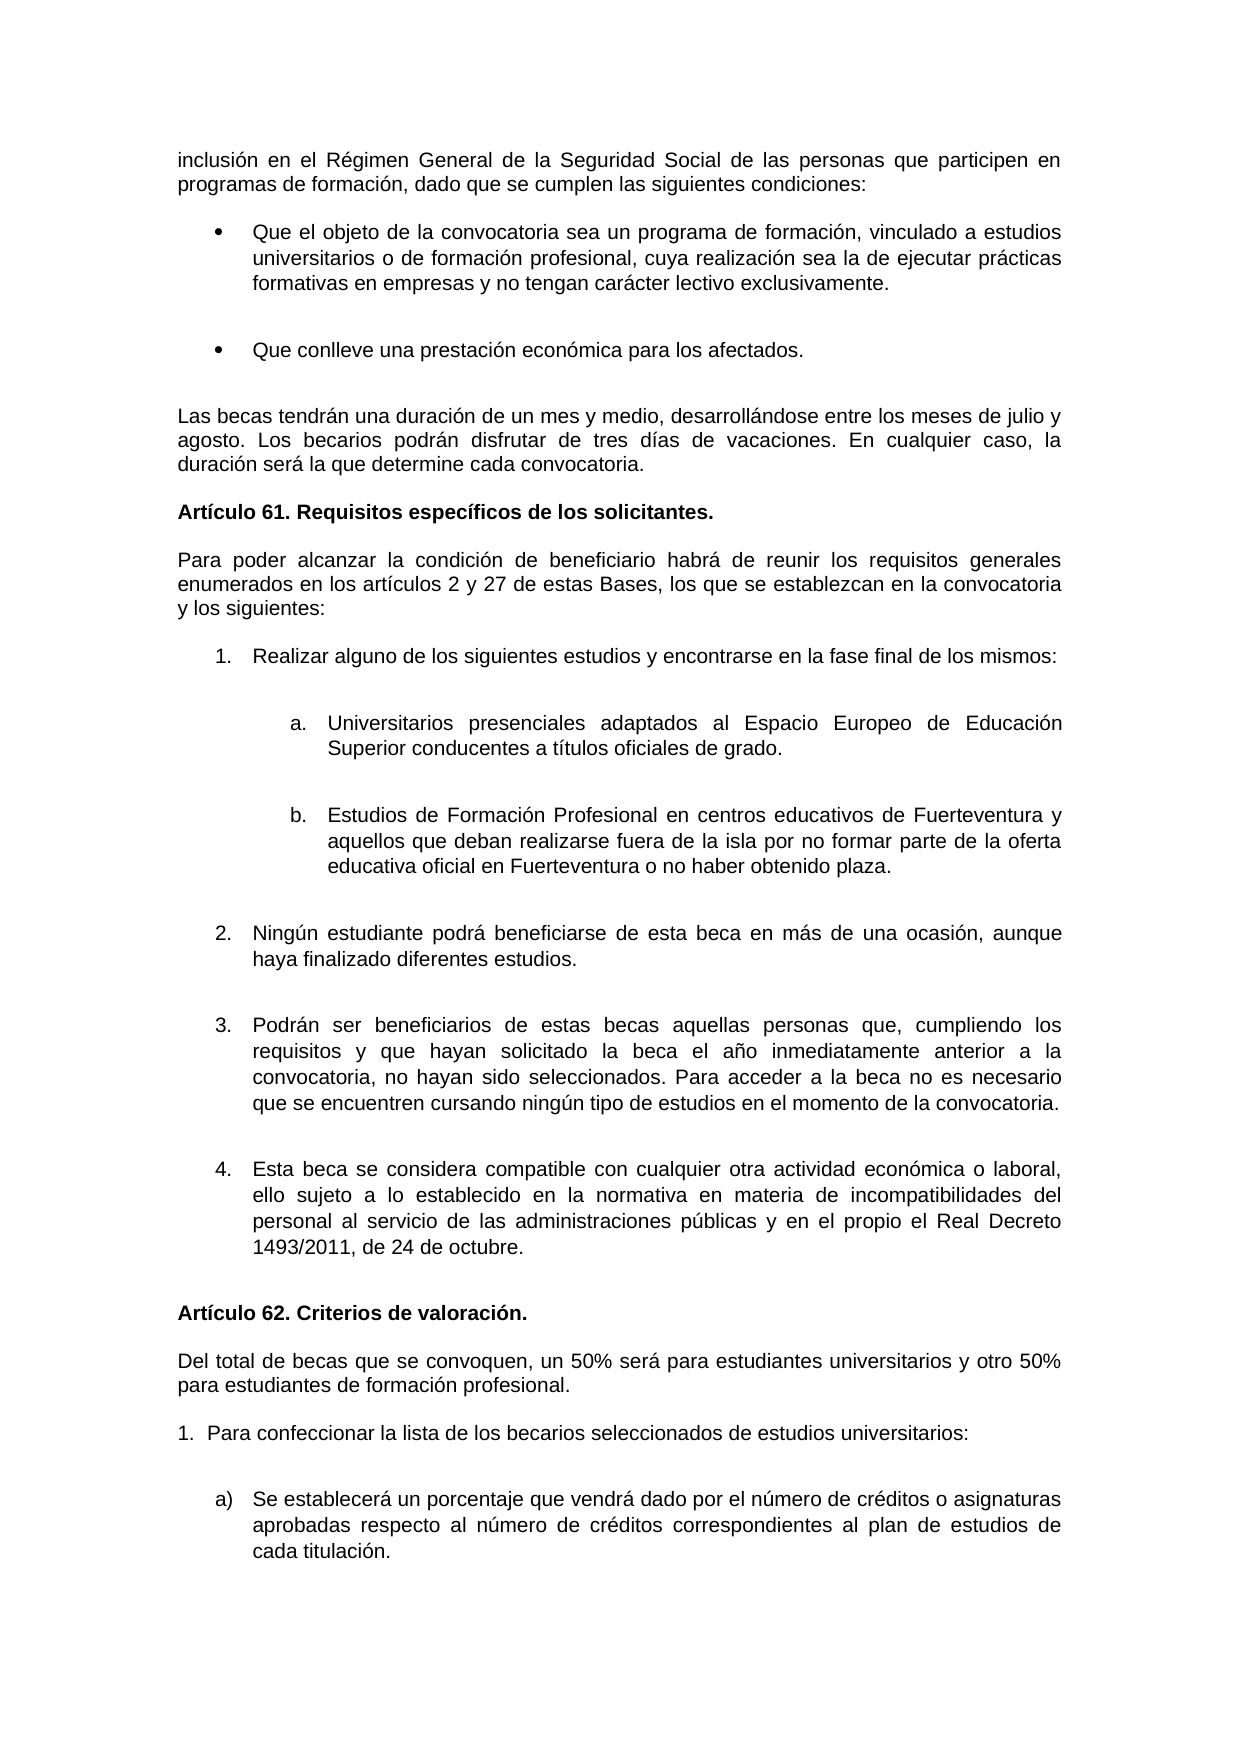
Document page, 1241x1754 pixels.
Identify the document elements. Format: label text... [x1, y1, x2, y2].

text Del total de becas que se convoquen, un 50% será para estudiantes universitarios y otro 50% para estudiantes de formación profesional. [177, 1349, 1063, 1397]
text Artículo 62. Criterios de valoración. [177, 1301, 1063, 1325]
text Artículo 61. Requisitos específicos de los solicitantes. [177, 500, 1063, 524]
list Que conlleve una prestación económica para los afectados. [215, 338, 1063, 362]
list Podrán ser beneficiarios de estas becas aquellas personas que, cumpliendo los requisitos y que hayan solicitado la beca el año inmediatamente anterior a la convocatoria, no hayan sido seleccionados. Para acceder a la beca no es necesario que se encuentren cursando ningún tipo de estudios en el momento de la convocatoria. [215, 1013, 1063, 1114]
list Ningún estudiante podrá beneficiarse de esta beca en más de una ocasión, aunque haya finalizado diferentes estudios. [215, 921, 1063, 971]
text Para poder alcanzar la condición de beneficiario habrá de reunir los requisitos generales enumerados en los artículos 2 y 27 de estas Bases, los que se establezcan en la convocatoria y los siguientes: [177, 548, 1063, 620]
list Para confeccionar la lista de los becarios seleccionados de estudios universitarios: [177, 1421, 1063, 1445]
list Realizar alguno de los siguientes estudios y encontrarse en la fase final de los mismos: [215, 644, 1063, 668]
list Que el objeto de la convocatoria sea un programa de formación, vinculado a estudios universitarios o de formación profesional, cuya realización sea la de ejecutar prácticas formativas en empresas y no tengan carácter lectivo exclusivamente. [215, 219, 1063, 295]
list Universitarios presenciales adaptados al Espacio Europeo de Educación Superior conducentes a títulos oficiales de grado. [290, 710, 1063, 760]
list Esta beca se considera compatible con cualquier otra actividad económica o laboral, ello sujeto a lo establecido en la normativa en materia de incompatibilidades del personal al servicio de las administraciones públicas y en el propio el Real Decreto 1493/2011, de 24 de octubre. [215, 1157, 1063, 1258]
list Se establecerá un porcentaje que vendrá dado por el número de créditos o asignaturas aprobadas respecto al número de créditos correspondientes al plan de estudios de cada titulación. [215, 1487, 1063, 1563]
list Estudios de Formación Profesional en centros educativos de Fuerteventura y aquellos que deban realizarse fuera de la isla por no formar parte de la oferta educativa oficial en Fuerteventura o no haber obtenido plaza. [290, 803, 1063, 878]
text inclusión en el Régimen General de la Seguridad Social de las personas que participen en programas de formación, dado que se cumplen las siguientes condiciones: [177, 148, 1063, 196]
text Las becas tendrán una duración de un mes y medio, desarrollándose entre los meses de julio y agosto. Los becarios podrán disfrutar de tres días de vacaciones. En cualquier caso, la duración será la que determine cada convocatoria. [177, 404, 1063, 476]
